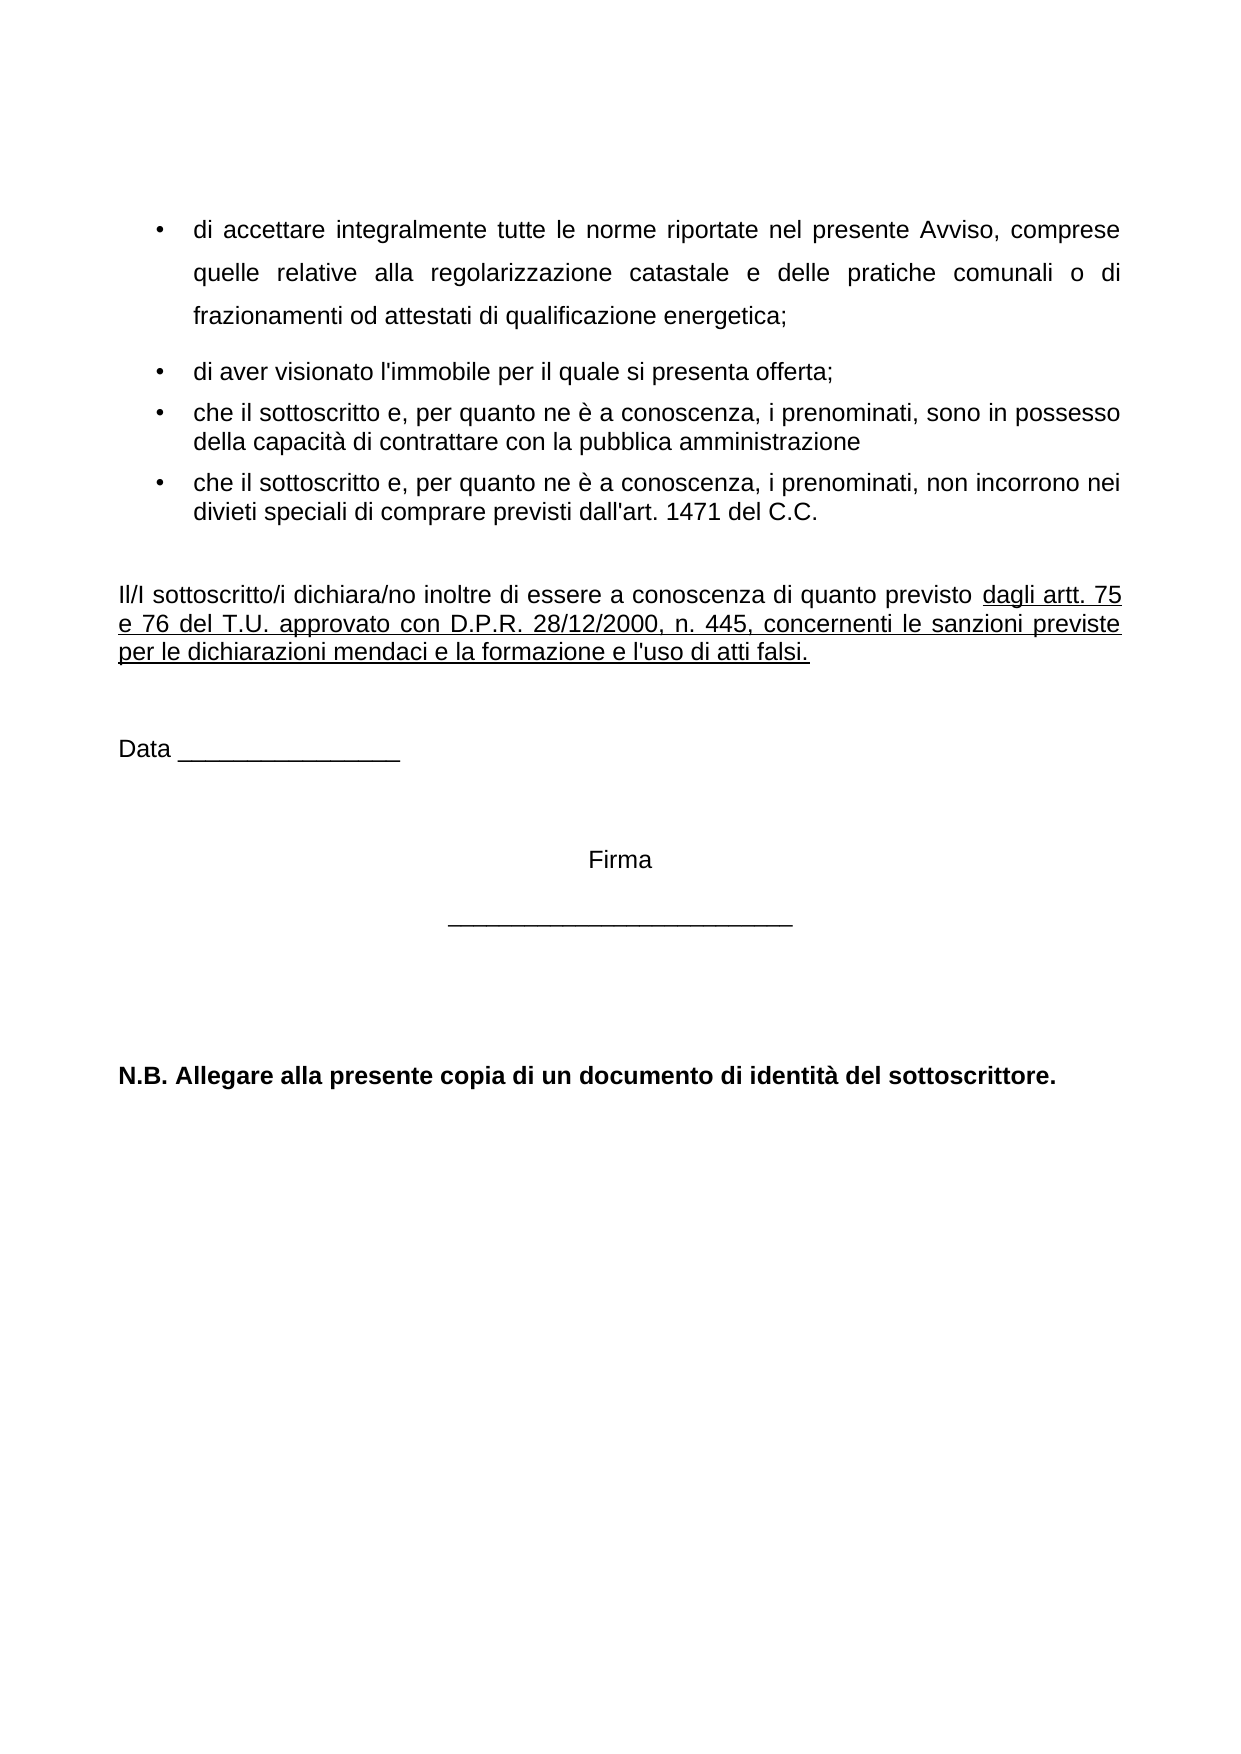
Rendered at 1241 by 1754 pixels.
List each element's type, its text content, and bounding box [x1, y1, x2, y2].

text ___________________________ [118, 901, 1122, 927]
text Il/I sottoscritto/i dichiara/no inoltre di essere a conoscenza di quanto previsto dagli artt. 75 e 76 del T.U. approvato con D.P.R. 28/12/2000, n. 445, concernenti le sanzioni previste [118, 580, 1122, 634]
text N.B. Allegare alla presente copia di un documento di identità del sottoscrittore. [118, 1061, 1122, 1089]
text Firma [118, 845, 1122, 874]
text per le dichiarazioni mendaci e la formazione e l'uso di atti falsi. [118, 635, 1122, 666]
list di accettare integralmente tutte le norme riportate nel presente Avviso, comprese quelle relative alla regolarizzazione catastale e delle pratiche comunali o di frazionamenti od attestati di qualificazione energetica; [156, 215, 1122, 330]
list che il sottoscritto e, per quanto ne è a conoscenza, i prenominati, non incorrono nei divieti speciali di comprare previsti dall'art. 1471 del C.C. [156, 468, 1122, 526]
list che il sottoscritto e, per quanto ne è a conoscenza, i prenominati, sono in possesso della capacità di contrattare con la pubblica amministrazione [156, 398, 1122, 456]
text Data ________________ [118, 734, 1122, 763]
list di aver visionato l'immobile per il quale si presenta offerta; [156, 357, 1122, 386]
